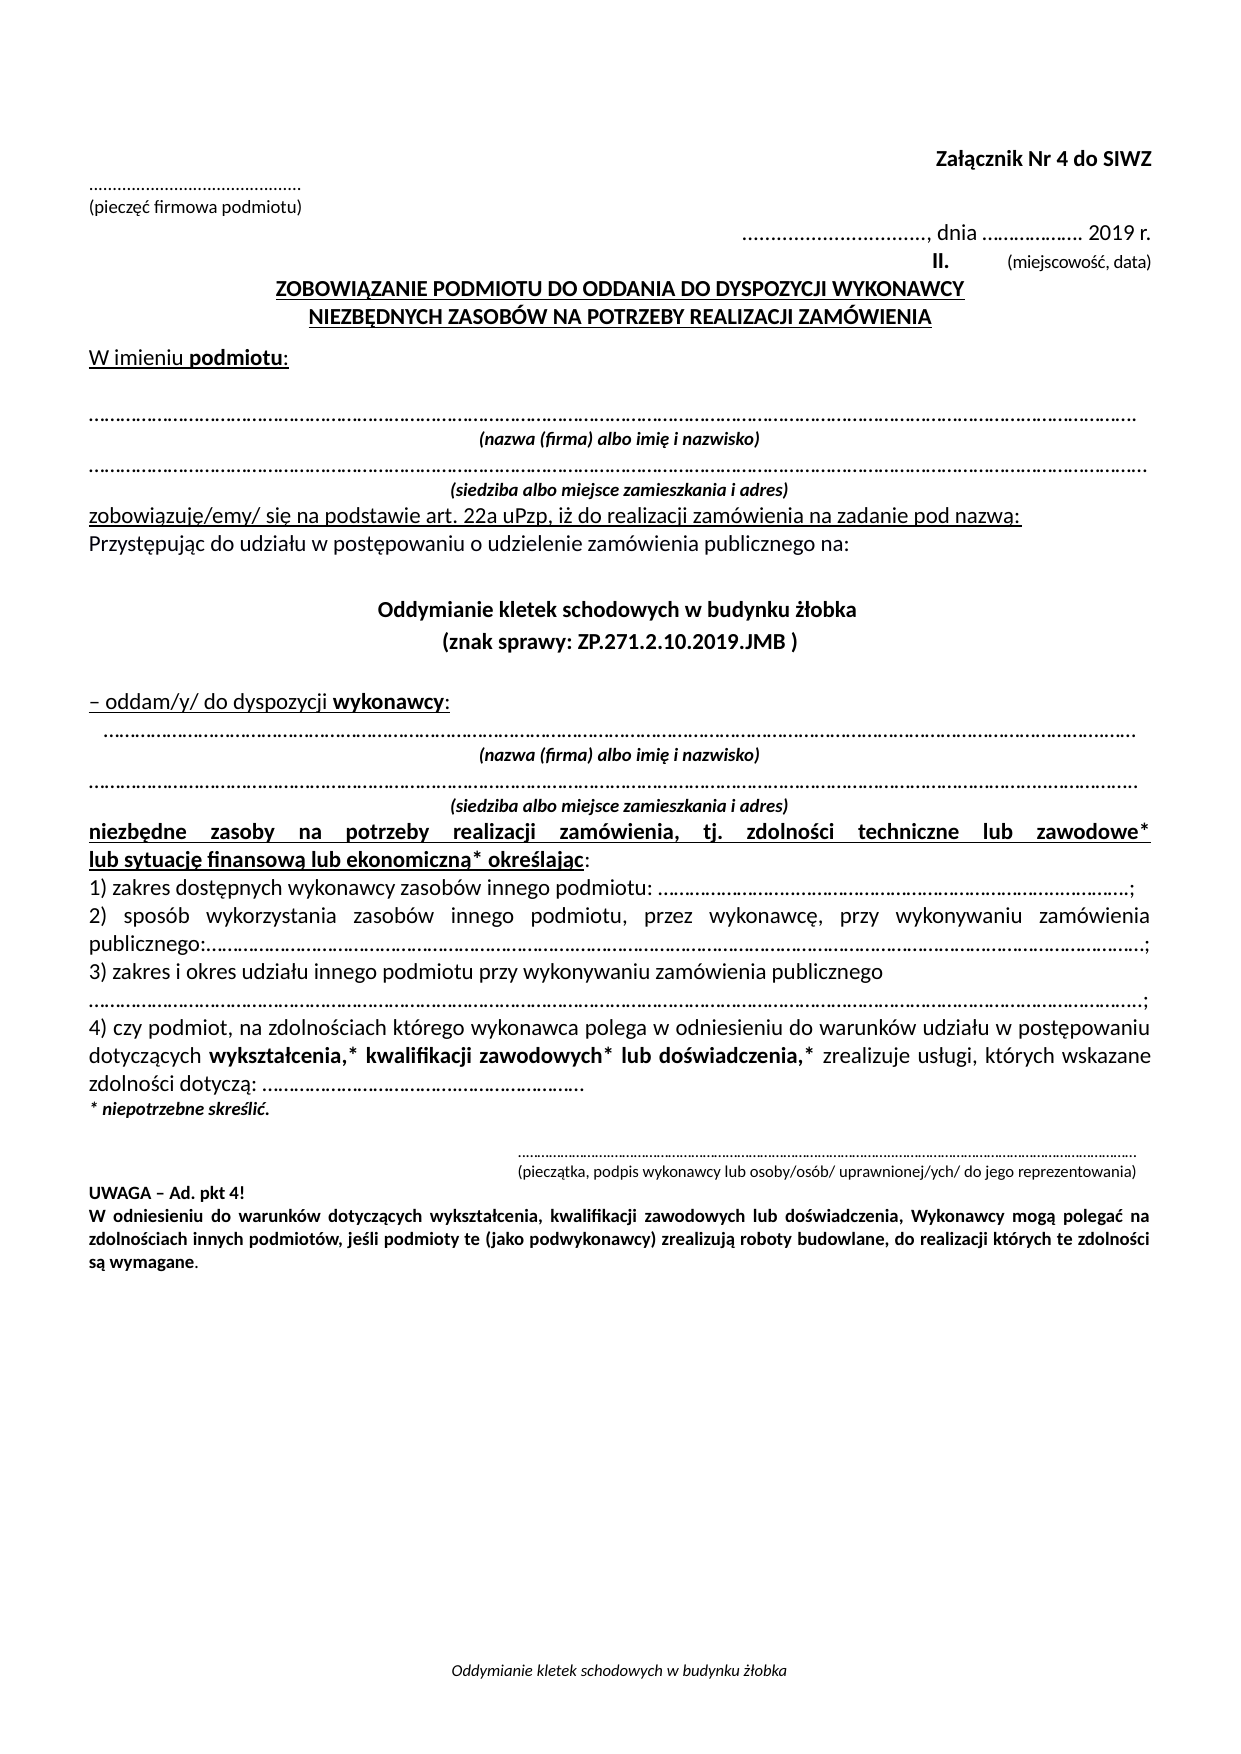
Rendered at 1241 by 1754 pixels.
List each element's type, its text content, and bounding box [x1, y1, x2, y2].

text – oddam/y/ do dyspozycji wykonawcy: [88, 687, 1152, 716]
text ……………………………………………………………………………………………………………………………………………………………………….…… (nazwa (firma) albo imię i nazwisko) [88, 716, 1152, 766]
text ………………………………………………………………………………………………………………………………………………………………………………. [88, 399, 1152, 427]
text UWAGA – Ad. pkt 4! [88, 1181, 1152, 1204]
text ............................................. [88, 173, 1152, 196]
text ................................, dnia ………………. 2019 r. [88, 218, 1152, 246]
text W imieniu podmiotu: [88, 343, 1152, 371]
subtitle (miejscowość, data) [613, 246, 1152, 274]
text (znak sprawy: ZP.271.2.10.2019.JMB ) [88, 627, 1152, 655]
text W odniesieniu do warunków dotyczących wykształcenia, kwalifikacji zawodowych lub doświadczenia, Wykonawcy mogą polegać na zdolnościach innych podmiotów, jeśli podmioty te (jako podwykonawcy) zrealizują roboty budowlane, do realizacji których te zdolności są wymagane. [88, 1204, 1152, 1273]
text * niepotrzebne skreślić. [88, 1098, 1152, 1121]
text 4) czy podmiot, na zdolnościach którego wykonawca polega w odniesieniu do warunków udziału w postępowaniu dotyczących wykształcenia,* kwalifikacji zawodowych* lub doświadczenia,* zrealizuje usługi, których wskazane zdolności dotyczą: ……………………………….…………………… [88, 1013, 1152, 1098]
text ………………………………………………………………………………………………………………………………………………………………………………..; [88, 986, 1152, 1013]
text ………………………………………………………………………………………………………………………………………………………………..…………….. [88, 766, 1152, 794]
text Załącznik Nr 4 do SIWZ [88, 144, 1152, 173]
text (nazwa (firma) albo imię i nazwisko) [88, 427, 1152, 450]
text Oddymianie kletek schodowych w budynku żłobka [88, 595, 1152, 623]
text (siedziba albo miejsce zamieszkania i adres) [88, 478, 1152, 501]
text 1) zakres dostępnych wykonawcy zasobów innego podmiotu: ……………………..…………………………………………..………….; [88, 873, 1152, 901]
text (siedziba albo miejsce zamieszkania i adres) [88, 794, 1152, 817]
text 2) sposób wykorzystania zasobów innego podmiotu, przez wykonawcę, przy wykonywaniu zamówienia publicznego:…………………………………………………………….………………………………………………………………………………………………; 3) zakres i okres udziału innego podmiotu przy wykonywaniu zamówienia publicznego [88, 901, 1152, 986]
text (pieczęć firmowa podmiotu) [88, 196, 1152, 218]
text zobowiązuję/emy/ się na podstawie art. 22a uPzp, iż do realizacji zamówienia na zadanie pod nazwą: Przystępując do udziału w postępowaniu o udzielenie zamówienia publicznego na: [88, 501, 1152, 557]
text (pieczątka, podpis wykonawcy lub osoby/osób/ uprawnionej/ych/ do jego reprezentowania) [88, 1161, 1137, 1181]
text niezbędne zasoby na potrzeby realizacji zamówienia, tj. zdolności techniczne lub zawodowe* lub sytuację finansową lub ekonomiczną* określając: [88, 817, 1152, 873]
text ………………………………………………………………………………………………………………………………………………………………………………… [88, 450, 1152, 478]
text ZOBOWIĄZANIE PODMIOTU DO ODDANIA DO DYSPOZYCJI WYKONAWCY NIEZBĘDNYCH ZASOBÓW NA POTRZEBY REALIZACJI ZAMÓWIENIA [88, 274, 1152, 331]
text ..………………….………………………………………………………………..……………………………………………………… [88, 1141, 1137, 1161]
